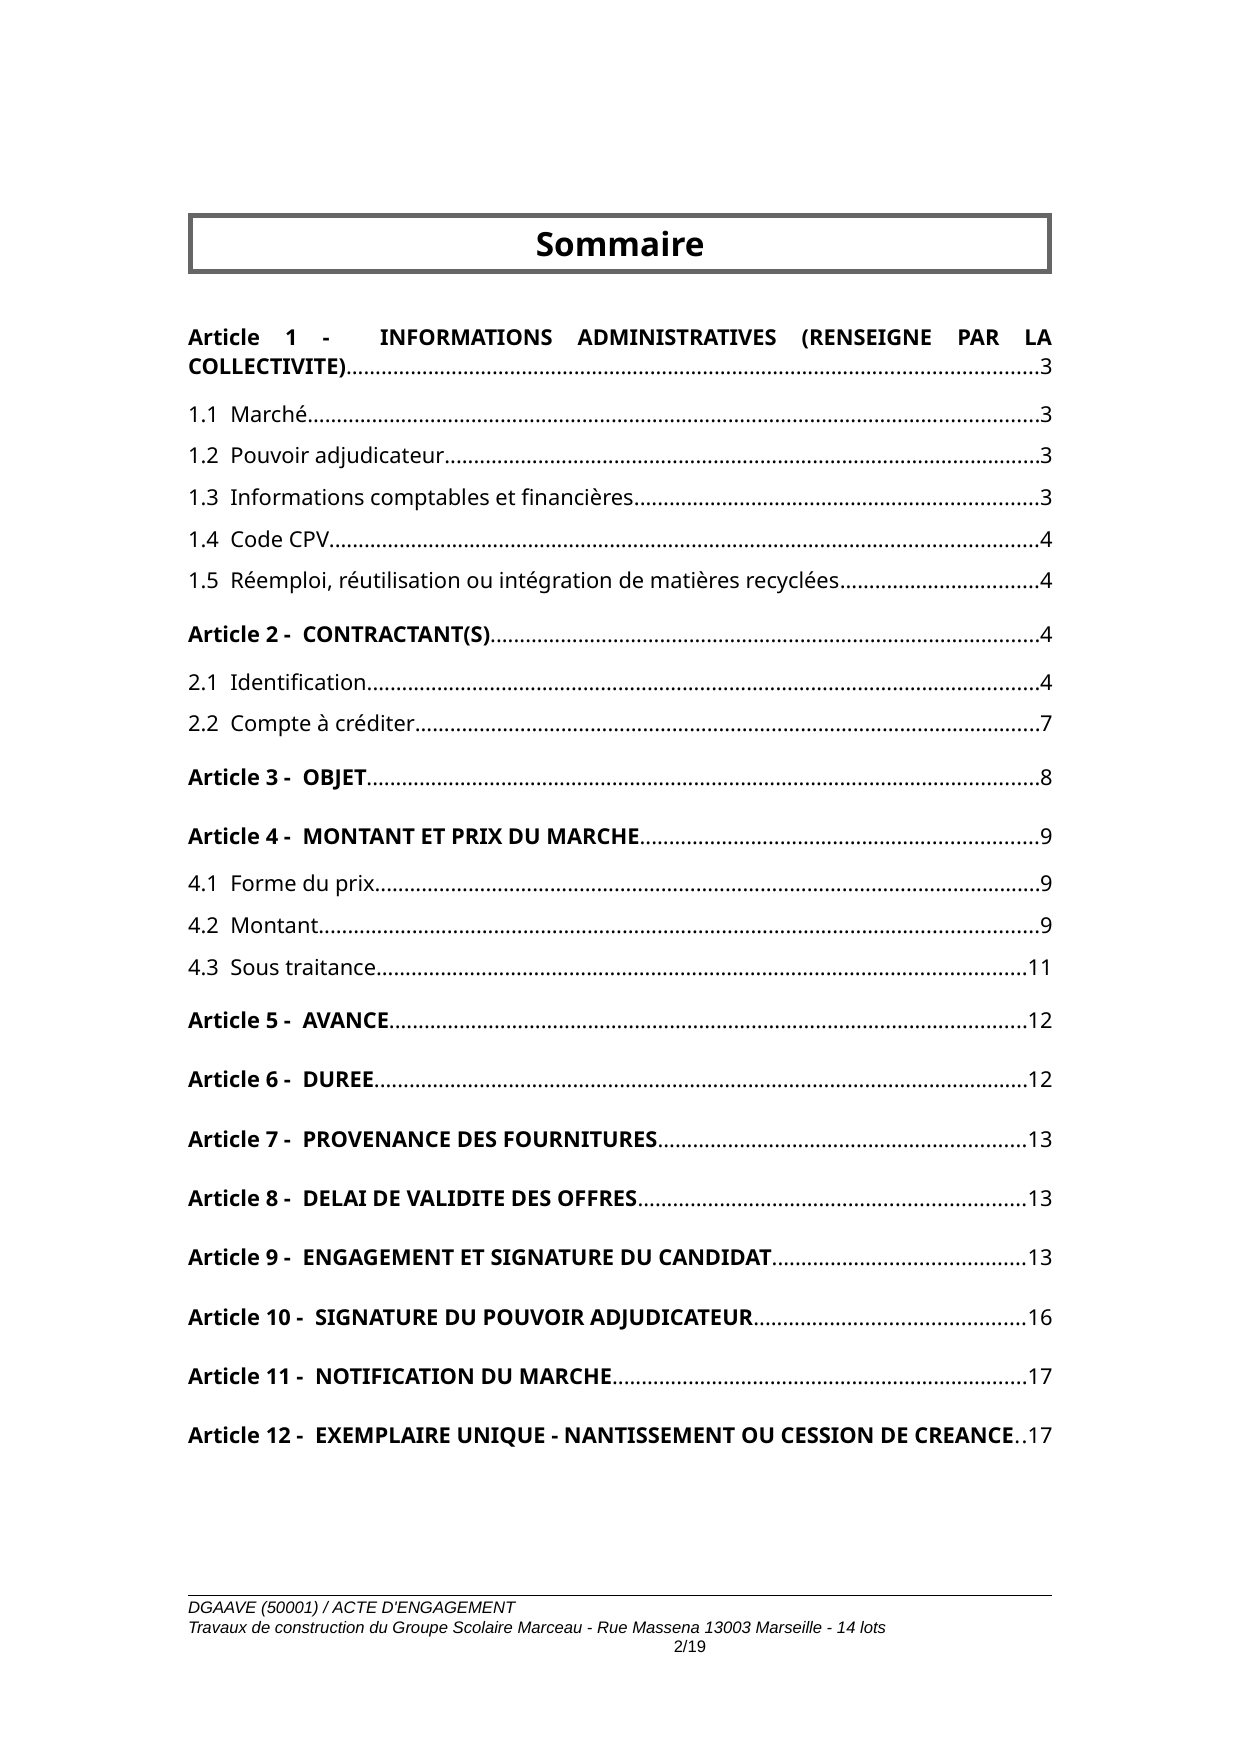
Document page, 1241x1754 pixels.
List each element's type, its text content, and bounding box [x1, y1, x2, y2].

text 1.5 Réemploi, réutilisation ou intégration de matières recyclées 4 [188, 566, 1052, 595]
text 1.4 Code CPV 4 [188, 524, 1052, 554]
text Article 1 - INFORMATIONS ADMINISTRATIVES (RENSEIGNE PAR LA COLLECTIVITE) 3 [188, 322, 1052, 381]
text 1.1 Marché 3 [188, 399, 1052, 429]
text Article 11 - NOTIFICATION DU MARCHE 17 [188, 1361, 1052, 1391]
text Article 3 - OBJET 8 [188, 762, 1052, 791]
text 4.3 Sous traitance 11 [188, 952, 1052, 981]
text Article 4 - MONTANT ET PRIX DU MARCHE 9 [188, 821, 1052, 851]
text 2.1 Identification 4 [188, 666, 1052, 696]
text Article 10 - SIGNATURE DU POUVOIR ADJUDICATEUR 16 [188, 1301, 1052, 1331]
text Article 8 - DELAI DE VALIDITE DES OFFRES 13 [188, 1183, 1052, 1213]
text Article 7 - PROVENANCE DES FOURNITURES 13 [188, 1124, 1052, 1153]
text 4.1 Forme du prix 9 [188, 868, 1052, 898]
text 1.2 Pouvoir adjudicateur 3 [188, 441, 1052, 470]
text Article 2 - CONTRACTANT(S) 4 [188, 619, 1052, 649]
text 2.2 Compte à créditer 7 [188, 708, 1052, 738]
text Article 5 - AVANCE 12 [188, 1005, 1052, 1035]
text Article 6 - DUREE 12 [188, 1064, 1052, 1094]
text 1.3 Informations comptables et financières 3 [188, 482, 1052, 512]
text Article 9 - ENGAGEMENT ET SIGNATURE DU CANDIDAT 13 [188, 1242, 1052, 1272]
text Article 12 - EXEMPLAIRE UNIQUE - NANTISSEMENT OU CESSION DE CREANCE 17 [188, 1420, 1052, 1450]
subtitle Sommaire [193, 218, 1047, 269]
text 4.2 Montant 9 [188, 910, 1052, 940]
